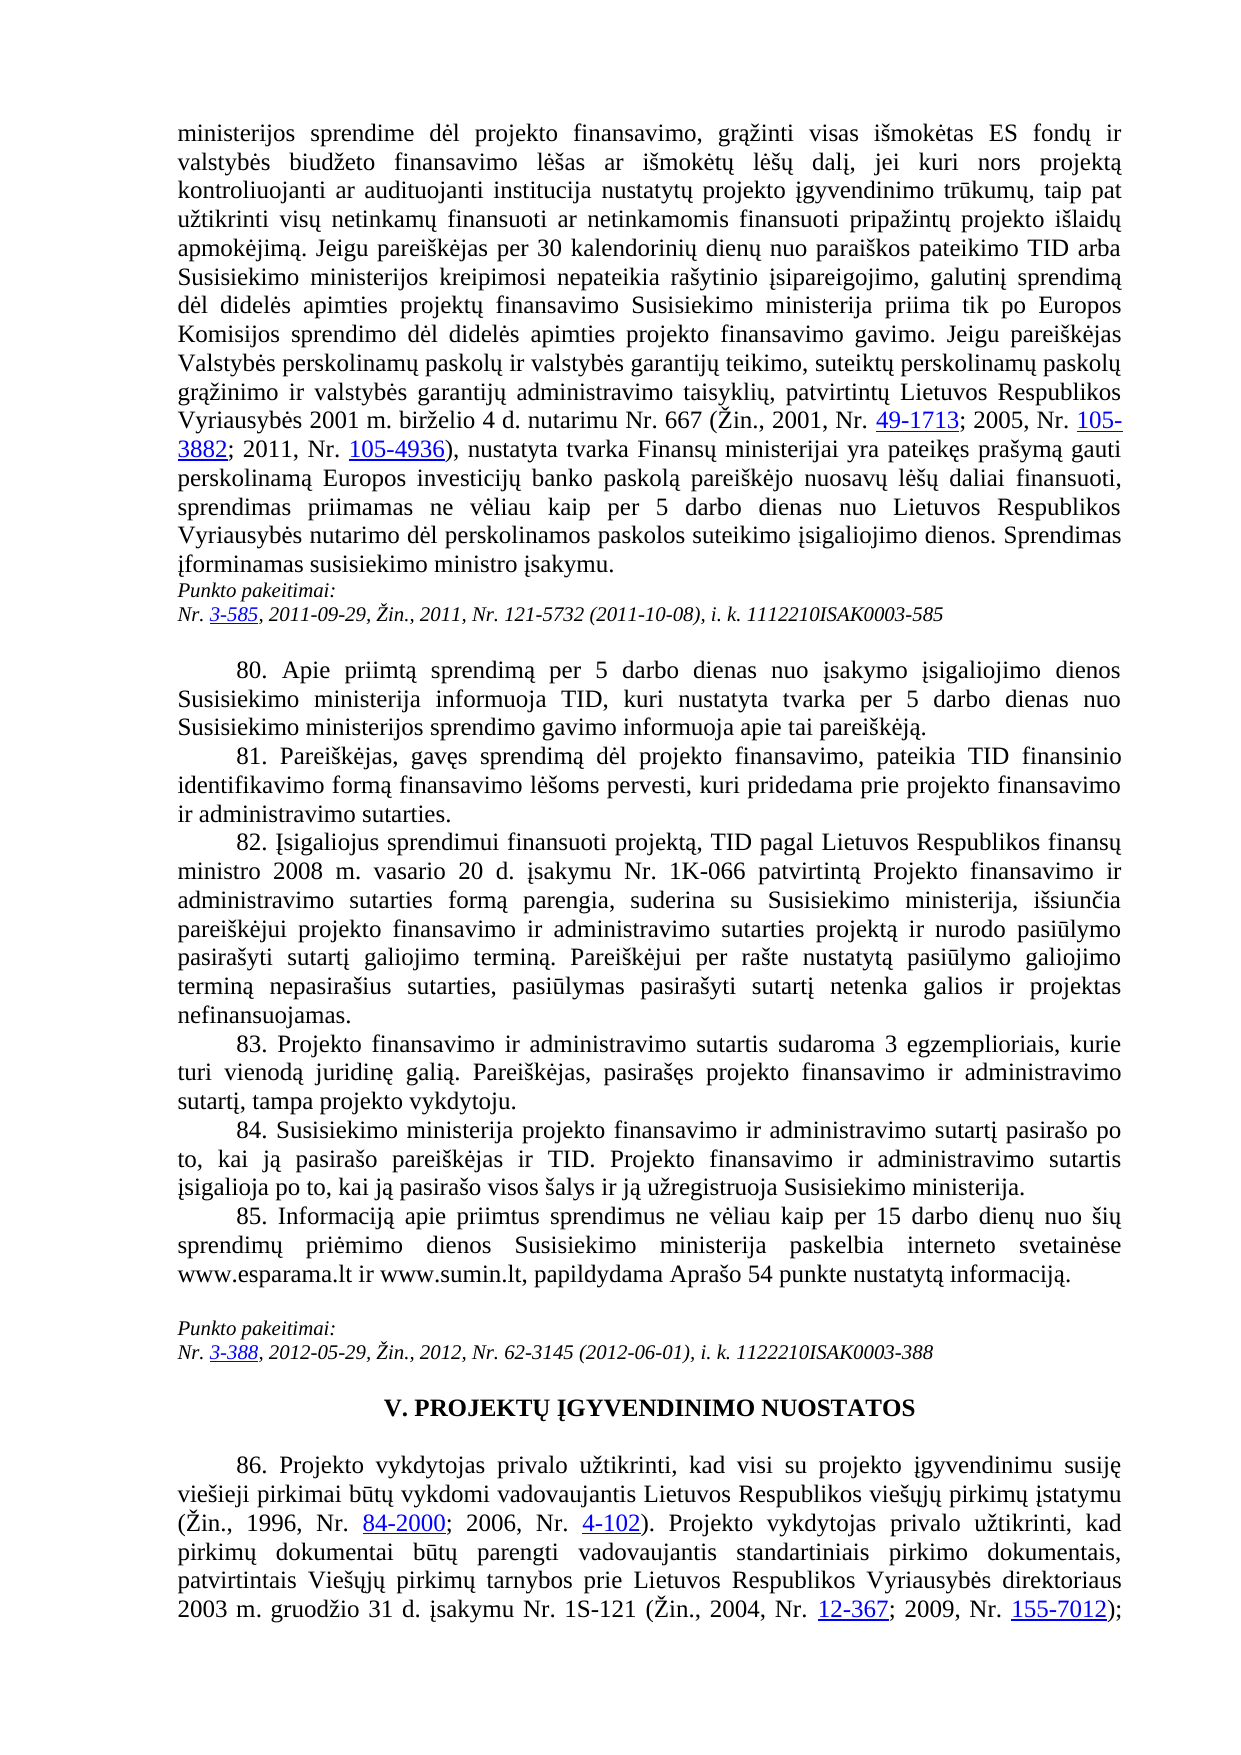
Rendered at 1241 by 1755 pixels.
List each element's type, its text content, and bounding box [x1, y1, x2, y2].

text 83. Projekto finansavimo ir administravimo sutartis sudaroma 3 egzemplioriais, kurie turi vienodą juridinę galią. Pareiškėjas, pasirašęs projekto finansavimo ir administravimo sutartį, tampa projekto vykdytoju. [177, 1029, 1122, 1115]
text Punkto pakeitimai: [177, 578, 1122, 602]
text 81. Pareiškėjas, gavęs sprendimą dėl projekto finansavimo, pateikia TID finansinio identifikavimo formą finansavimo lėšoms pervesti, kuri pridedama prie projekto finansavimo ir administravimo sutarties. [177, 741, 1122, 827]
text Nr. 3-388, 2012-05-29, Žin., 2012, Nr. 62-3145 (2012-06-01), i. k. 1122210ISAK0003-388 [177, 1340, 1122, 1364]
text 86. Projekto vykdytojas privalo užtikrinti, kad visi su projekto įgyvendinimu susiję viešieji pirkimai būtų vykdomi vadovaujantis Lietuvos Respublikos viešųjų pirkimų įstatymu (Žin., 1996, Nr. 84-2000; 2006, Nr. 4-102). Projekto vykdytojas privalo užtikrinti, kad pirkimų dokumentai būtų parengti vadovaujantis standartiniais pirkimo dokumentais, patvirtintais Viešųjų pirkimų tarnybos prie Lietuvos Respublikos Vyriausybės direktoriaus 2003 m. gruodžio 31 d. įsakymu Nr. 1S-121 (Žin., 2004, Nr. 12-367; 2009, Nr. 155-7012); [177, 1451, 1122, 1623]
text ministerijos sprendime dėl projekto finansavimo, grąžinti visas išmokėtas ES fondų ir valstybės biudžeto finansavimo lėšas ar išmokėtų lėšų dalį, jei kuri nors projektą kontroliuojanti ar audituojanti institucija nustatytų projekto įgyvendinimo trūkumų, taip pat užtikrinti visų netinkamų finansuoti ar netinkamomis finansuoti pripažintų projekto išlaidų apmokėjimą. Jeigu pareiškėjas per 30 kalendorinių dienų nuo paraiškos pateikimo TID arba Susisiekimo ministerijos kreipimosi nepateikia rašytinio įsipareigojimo, galutinį sprendimą dėl didelės apimties projektų finansavimo Susisiekimo ministerija priima tik po Europos Komisijos sprendimo dėl didelės apimties projekto finansavimo gavimo. Jeigu pareiškėjas Valstybės perskolinamų paskolų ir valstybės garantijų teikimo, suteiktų perskolinamų paskolų grąžinimo ir valstybės garantijų administravimo taisyklių, patvirtintų Lietuvos Respublikos Vyriausybės 2001 m. birželio 4 d. nutarimu Nr. 667 (Žin., 2001, Nr. 49-1713; 2005, Nr. 105-3882; 2011, Nr. 105-4936), nustatyta tvarka Finansų ministerijai yra pateikęs prašymą gauti perskolinamą Europos investicijų banko paskolą pareiškėjo nuosavų lėšų daliai finansuoti, sprendimas priimamas ne vėliau kaip per 5 darbo dienas nuo Lietuvos Respublikos Vyriausybės nutarimo dėl perskolinamos paskolos suteikimo įsigaliojimo dienos. Sprendimas įforminamas susisiekimo ministro įsakymu. [177, 118, 1122, 578]
text Nr. 3-585, 2011-09-29, Žin., 2011, Nr. 121-5732 (2011-10-08), i. k. 1112210ISAK0003-585 [177, 602, 1122, 626]
text 85. Informaciją apie priimtus sprendimus ne vėliau kaip per 15 darbo dienų nuo šių sprendimų priėmimo dienos Susisiekimo ministerija paskelbia interneto svetainėse www.esparama.lt ir www.sumin.lt, papildydama Aprašo 54 punkte nustatytą informaciją. [177, 1201, 1122, 1287]
text V. PROJEKTŲ ĮGYVENDINIMO NUOSTATOS [177, 1393, 1122, 1422]
text 84. Susisiekimo ministerija projekto finansavimo ir administravimo sutartį pasirašo po to, kai ją pasirašo pareiškėjas ir TID. Projekto finansavimo ir administravimo sutartis įsigalioja po to, kai ją pasirašo visos šalys ir ją užregistruoja Susisiekimo ministerija. [177, 1115, 1122, 1201]
text 80. Apie priimtą sprendimą per 5 darbo dienas nuo įsakymo įsigaliojimo dienos Susisiekimo ministerija informuoja TID, kuri nustatyta tvarka per 5 darbo dienas nuo Susisiekimo ministerijos sprendimo gavimo informuoja apie tai pareiškėją. [177, 655, 1122, 741]
text Punkto pakeitimai: [177, 1316, 1122, 1340]
text 82. Įsigaliojus sprendimui finansuoti projektą, TID pagal Lietuvos Respublikos finansų ministro 2008 m. vasario 20 d. įsakymu Nr. 1K-066 patvirtintą Projekto finansavimo ir administravimo sutarties formą parengia, suderina su Susisiekimo ministerija, išsiunčia pareiškėjui projekto finansavimo ir administravimo sutarties projektą ir nurodo pasiūlymo pasirašyti sutartį galiojimo terminą. Pareiškėjui per rašte nustatytą pasiūlymo galiojimo terminą nepasirašius sutarties, pasiūlymas pasirašyti sutartį netenka galios ir projektas nefinansuojamas. [177, 827, 1122, 1029]
